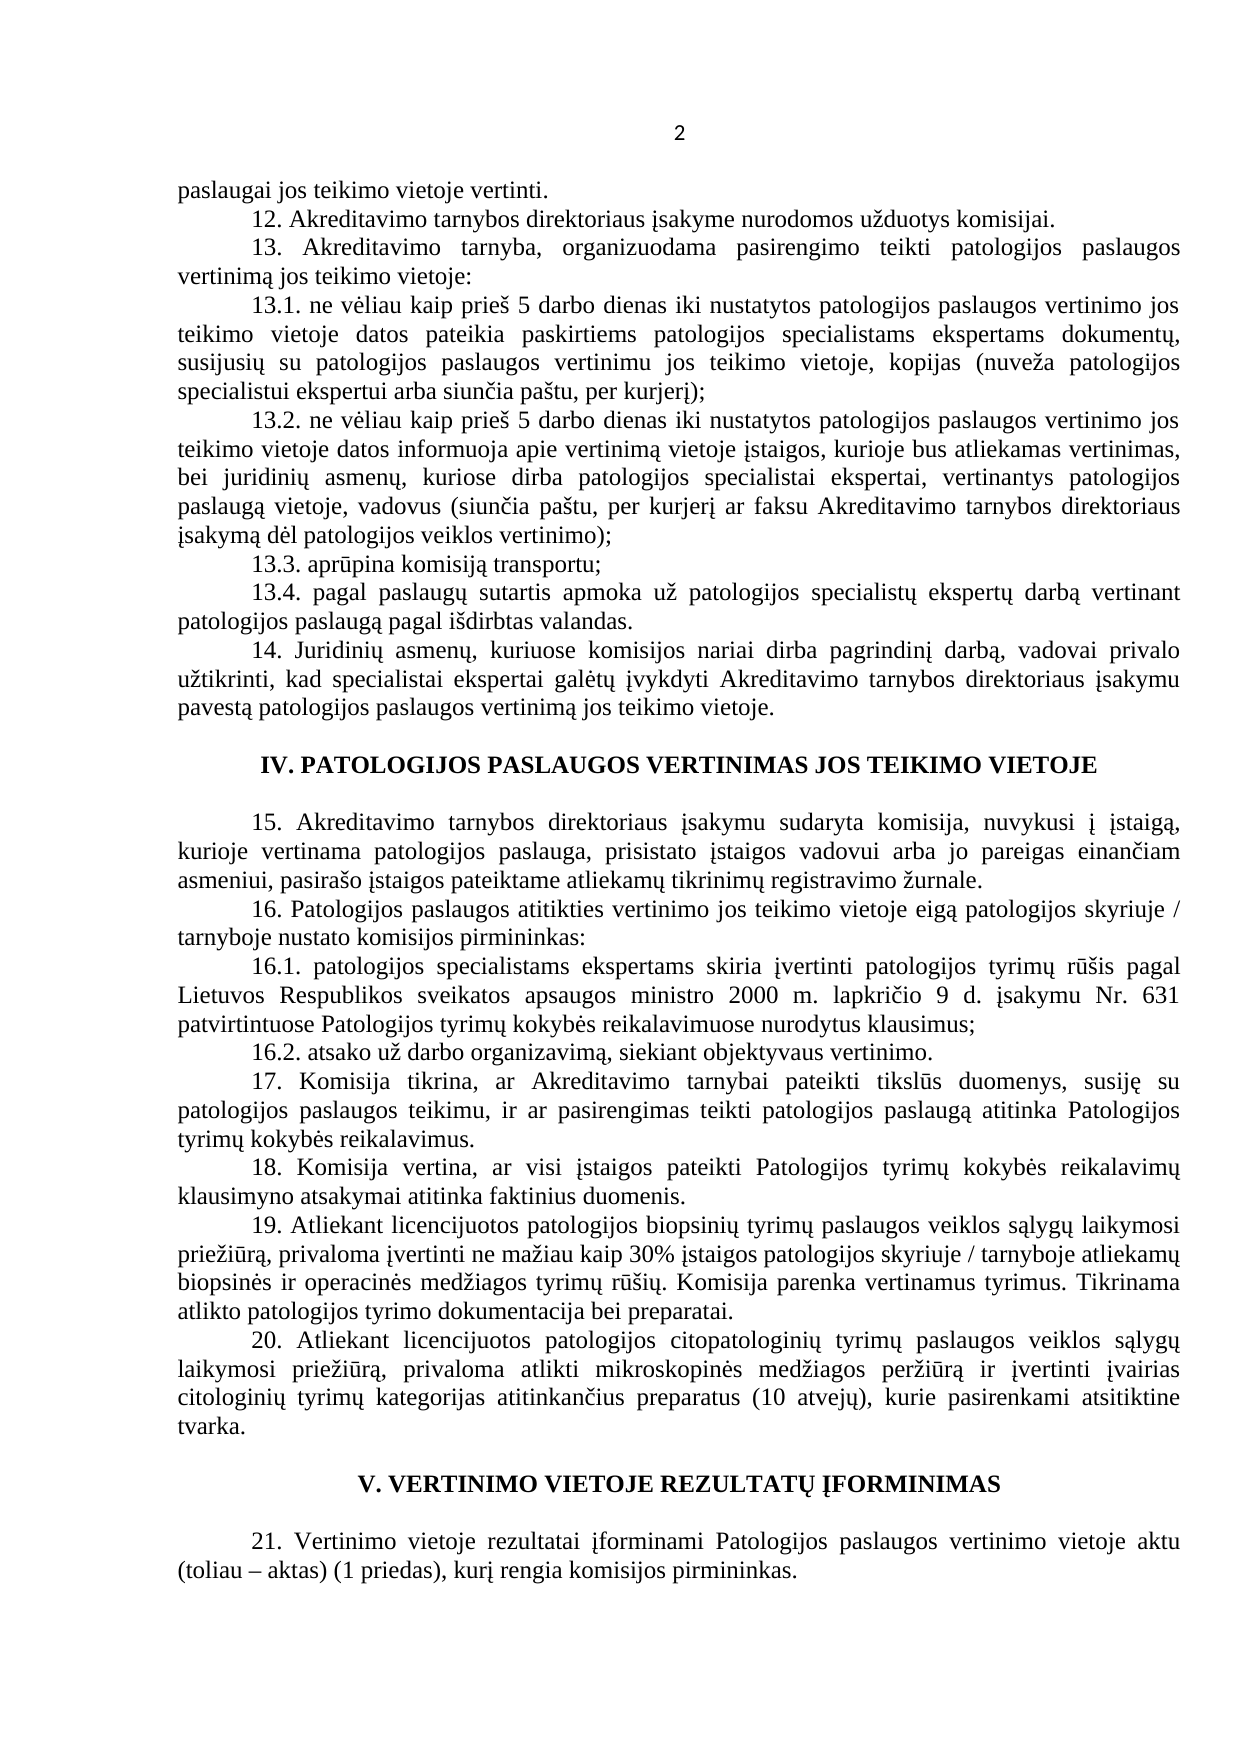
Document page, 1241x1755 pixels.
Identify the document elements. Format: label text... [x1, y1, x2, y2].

text 16. Patologijos paslaugos atitikties vertinimo jos teikimo vietoje eigą patologijos skyriuje / tarnyboje nustato komisijos pirmininkas: [177, 894, 1181, 951]
text 15. Akreditavimo tarnybos direktoriaus įsakymu sudaryta komisija, nuvykusi į įstaigą, kurioje vertinama patologijos paslauga, prisistato įstaigos vadovui arba jo pareigas einančiam asmeniui, pasirašo įstaigos pateiktame atliekamų tikrinimų registravimo žurnale. [177, 807, 1181, 894]
text 19. Atliekant licencijuotos patologijos biopsinių tyrimų paslaugos veiklos sąlygų laikymosi priežiūrą, privaloma įvertinti ne mažiau kaip 30% įstaigos patologijos skyriuje / tarnyboje atliekamų biopsinės ir operacinės medžiagos tyrimų rūšių. Komisija parenka vertinamus tyrimus. Tikrinama atlikto patologijos tyrimo dokumentacija bei preparatai. [177, 1210, 1181, 1325]
text 14. Juridinių asmenų, kuriuose komisijos nariai dirba pagrindinį darbą, vadovai privalo užtikrinti, kad specialistai ekspertai galėtų įvykdyti Akreditavimo tarnybos direktoriaus įsakymu pavestą patologijos paslaugos vertinimą jos teikimo vietoje. [177, 635, 1181, 721]
text 20. Atliekant licencijuotos patologijos citopatologinių tyrimų paslaugos veiklos sąlygų laikymosi priežiūrą, privaloma atlikti mikroskopinės medžiagos peržiūrą ir įvertinti įvairias citologinių tyrimų kategorijas atitinkančius preparatus (10 atvejų), kurie pasirenkami atsitiktine tvarka. [177, 1325, 1181, 1440]
text 13.3. aprūpina komisiją transportu; [177, 549, 1181, 577]
text 16.2. atsako už darbo organizavimą, siekiant objektyvaus vertinimo. [177, 1037, 1181, 1066]
text 21. Vertinimo vietoje rezultatai įforminami Patologijos paslaugos vertinimo vietoje aktu (toliau – aktas) (1 priedas), kurį rengia komisijos pirmininkas. [177, 1526, 1181, 1584]
text 17. Komisija tikrina, ar Akreditavimo tarnybai pateikti tikslūs duomenys, susiję su patologijos paslaugos teikimu, ir ar pasirengimas teikti patologijos paslaugą atitinka Patologijos tyrimų kokybės reikalavimus. [177, 1066, 1181, 1152]
text V. VERTINIMO VIETOJE REZULTATŲ ĮFORMINIMAS [177, 1469, 1181, 1497]
text 13.2. ne vėliau kaip prieš 5 darbo dienas iki nustatytos patologijos paslaugos vertinimo jos teikimo vietoje datos informuoja apie vertinimą vietoje įstaigos, kurioje bus atliekamas vertinimas, bei juridinių asmenų, kuriose dirba patologijos specialistai ekspertai, vertinantys patologijos paslaugą vietoje, vadovus (siunčia paštu, per kurjerį ar faksu Akreditavimo tarnybos direktoriaus įsakymą dėl patologijos veiklos vertinimo); [177, 405, 1181, 549]
text 13.1. ne vėliau kaip prieš 5 darbo dienas iki nustatytos patologijos paslaugos vertinimo jos teikimo vietoje datos pateikia paskirtiems patologijos specialistams ekspertams dokumentų, susijusių su patologijos paslaugos vertinimu jos teikimo vietoje, kopijas (nuveža patologijos specialistui ekspertui arba siunčia paštu, per kurjerį); [177, 290, 1181, 405]
text 18. Komisija vertina, ar visi įstaigos pateikti Patologijos tyrimų kokybės reikalavimų klausimyno atsakymai atitinka faktinius duomenis. [177, 1152, 1181, 1210]
text 13.4. pagal paslaugų sutartis apmoka už patologijos specialistų ekspertų darbą vertinant patologijos paslaugą pagal išdirbtas valandas. [177, 577, 1181, 635]
text 12. Akreditavimo tarnybos direktoriaus įsakyme nurodomos užduotys komisijai. [177, 204, 1181, 232]
text 16.1. patologijos specialistams ekspertams skiria įvertinti patologijos tyrimų rūšis pagal Lietuvos Respublikos sveikatos apsaugos ministro 2000 m. lapkričio 9 d. įsakymu Nr. 631 patvirtintuose Patologijos tyrimų kokybės reikalavimuose nurodytus klausimus; [177, 951, 1181, 1037]
text IV. PATOLOGIJOS PASLAUGOS VERTINIMAS JOS TEIKIMO VIETOJE [177, 750, 1181, 779]
text 13. Akreditavimo tarnyba, organizuodama pasirengimo teikti patologijos paslaugos vertinimą jos teikimo vietoje: [177, 232, 1181, 290]
text paslaugai jos teikimo vietoje vertinti. [177, 175, 1181, 204]
